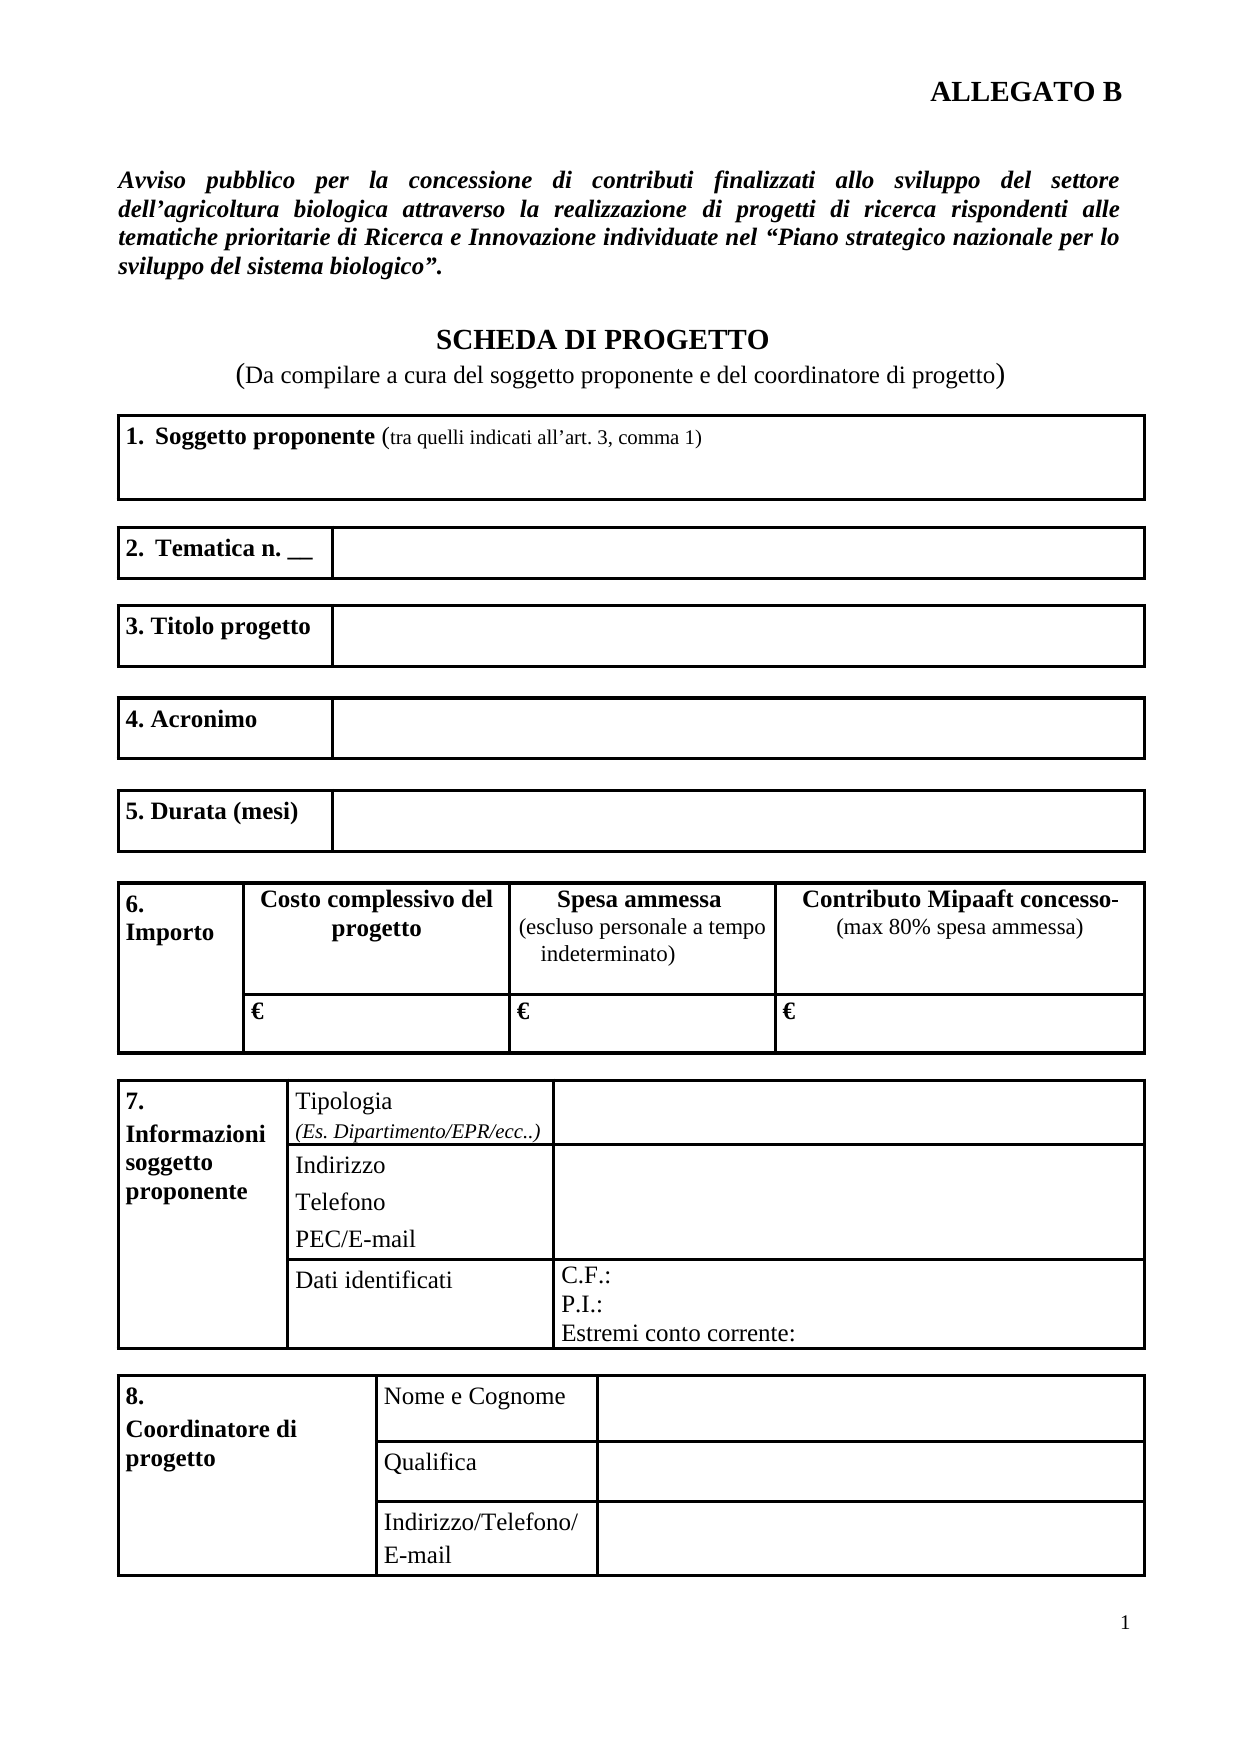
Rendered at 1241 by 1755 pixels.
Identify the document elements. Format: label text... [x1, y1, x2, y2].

table_cell [555, 1146, 1143, 1257]
table_header [334, 607, 1143, 664]
table_cell [599, 1503, 1143, 1574]
table_cell C.F.: P.I.: Estremi conto corrente: [555, 1261, 1143, 1347]
table_header [334, 792, 1143, 849]
table_header 3. Titolo progetto [120, 607, 331, 664]
table_cell Dati identificati [289, 1261, 552, 1347]
table_header Costo complessivo del progetto [245, 885, 508, 993]
table_cell € [245, 996, 508, 1051]
table_header Nome e Cognome [378, 1377, 596, 1440]
table_header Soggetto proponente (tra quelli indicati all’art. 3, comma 1) [120, 417, 1143, 498]
table_header [555, 1082, 1143, 1143]
text SCHEDA DI PROGETTO [118, 318, 1122, 357]
table_cell Indirizzo/Telefono/ E-mail e-mail o altri contatti [378, 1503, 596, 1574]
table_header Tematica n. __ [120, 529, 331, 577]
table_header [334, 700, 1143, 757]
table_header 8. Coordinatore di progetto [120, 1377, 375, 1574]
table_header 6. Importo [120, 885, 242, 1051]
table_header 5. Durata (mesi) [120, 792, 331, 849]
table_header 7. Informazioni soggetto proponente [120, 1082, 286, 1347]
table_cell Indirizzo Telefono PEC/E-mail [289, 1146, 552, 1257]
table_header [599, 1377, 1143, 1440]
table_cell € [777, 996, 1143, 1051]
text Avviso pubblico per la concessione di contributi finalizzati allo sviluppo del settore dell’agricoltura biologica attraverso la realizzazione di progetti di ricerca rispondenti alle tematiche prioritarie di Ricerca e Innovazione individuate nel “Piano strategico nazionale per lo sviluppo del sistema biologico”. [118, 165, 1122, 280]
table_header [334, 529, 1143, 577]
table_cell € [511, 996, 774, 1051]
table_cell Qualifica [378, 1443, 596, 1500]
table_header Tipologia (Es. Dipartimento/EPR/ecc..) [289, 1082, 552, 1143]
table_header Contributo Mipaaft concesso (max 80% spesa ammessa) [777, 885, 1143, 993]
text (Da compilare a cura del soggetto proponente e del coordinatore di progetto) [118, 357, 1122, 390]
table_header Spesa ammessa (escluso personale a tempo indeterminato) [511, 885, 774, 993]
table_header 4. Acronimo [120, 700, 331, 757]
table_cell [599, 1443, 1143, 1500]
